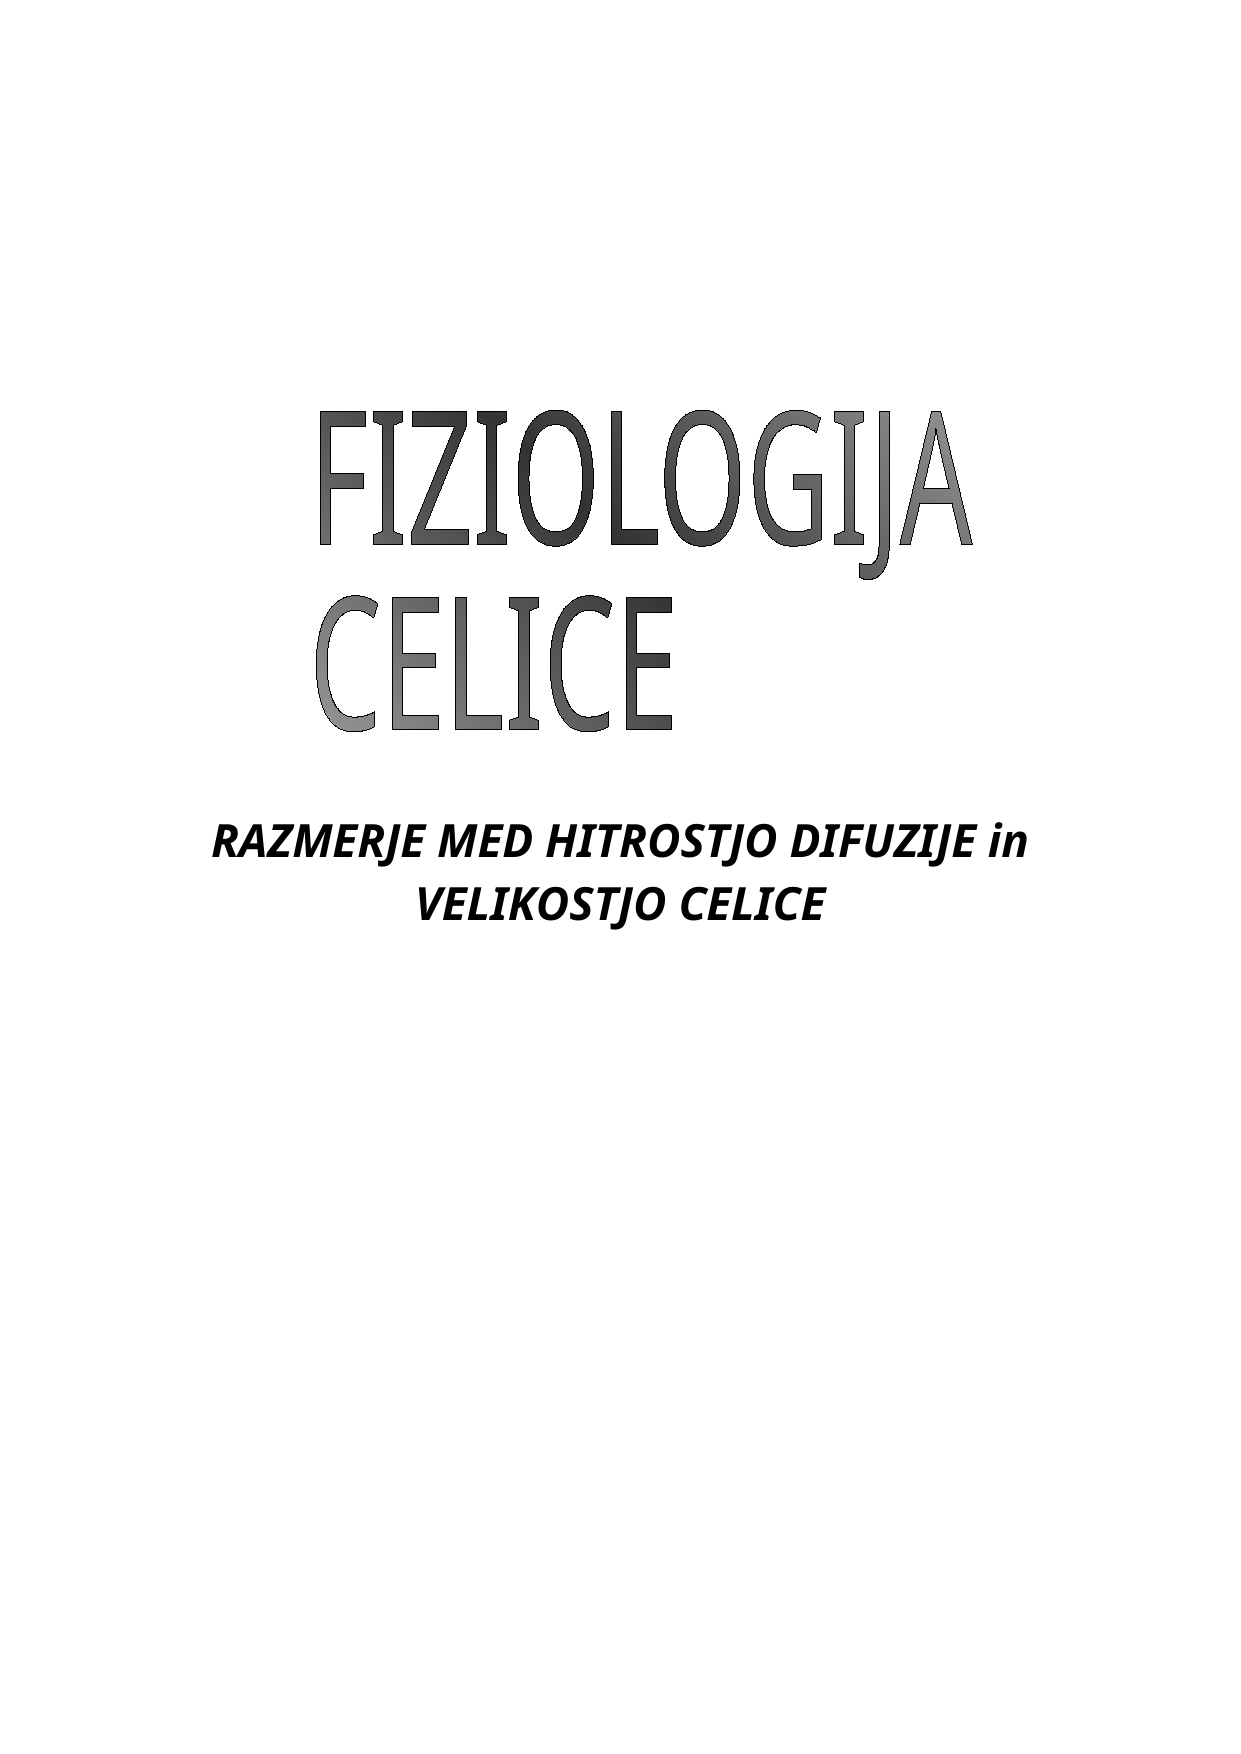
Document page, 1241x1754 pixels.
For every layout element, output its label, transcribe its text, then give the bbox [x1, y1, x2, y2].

text RAZMERJE MED HITROSTJO DIFUZIJE in VELIKOSTJO CELICE [148, 809, 1093, 934]
